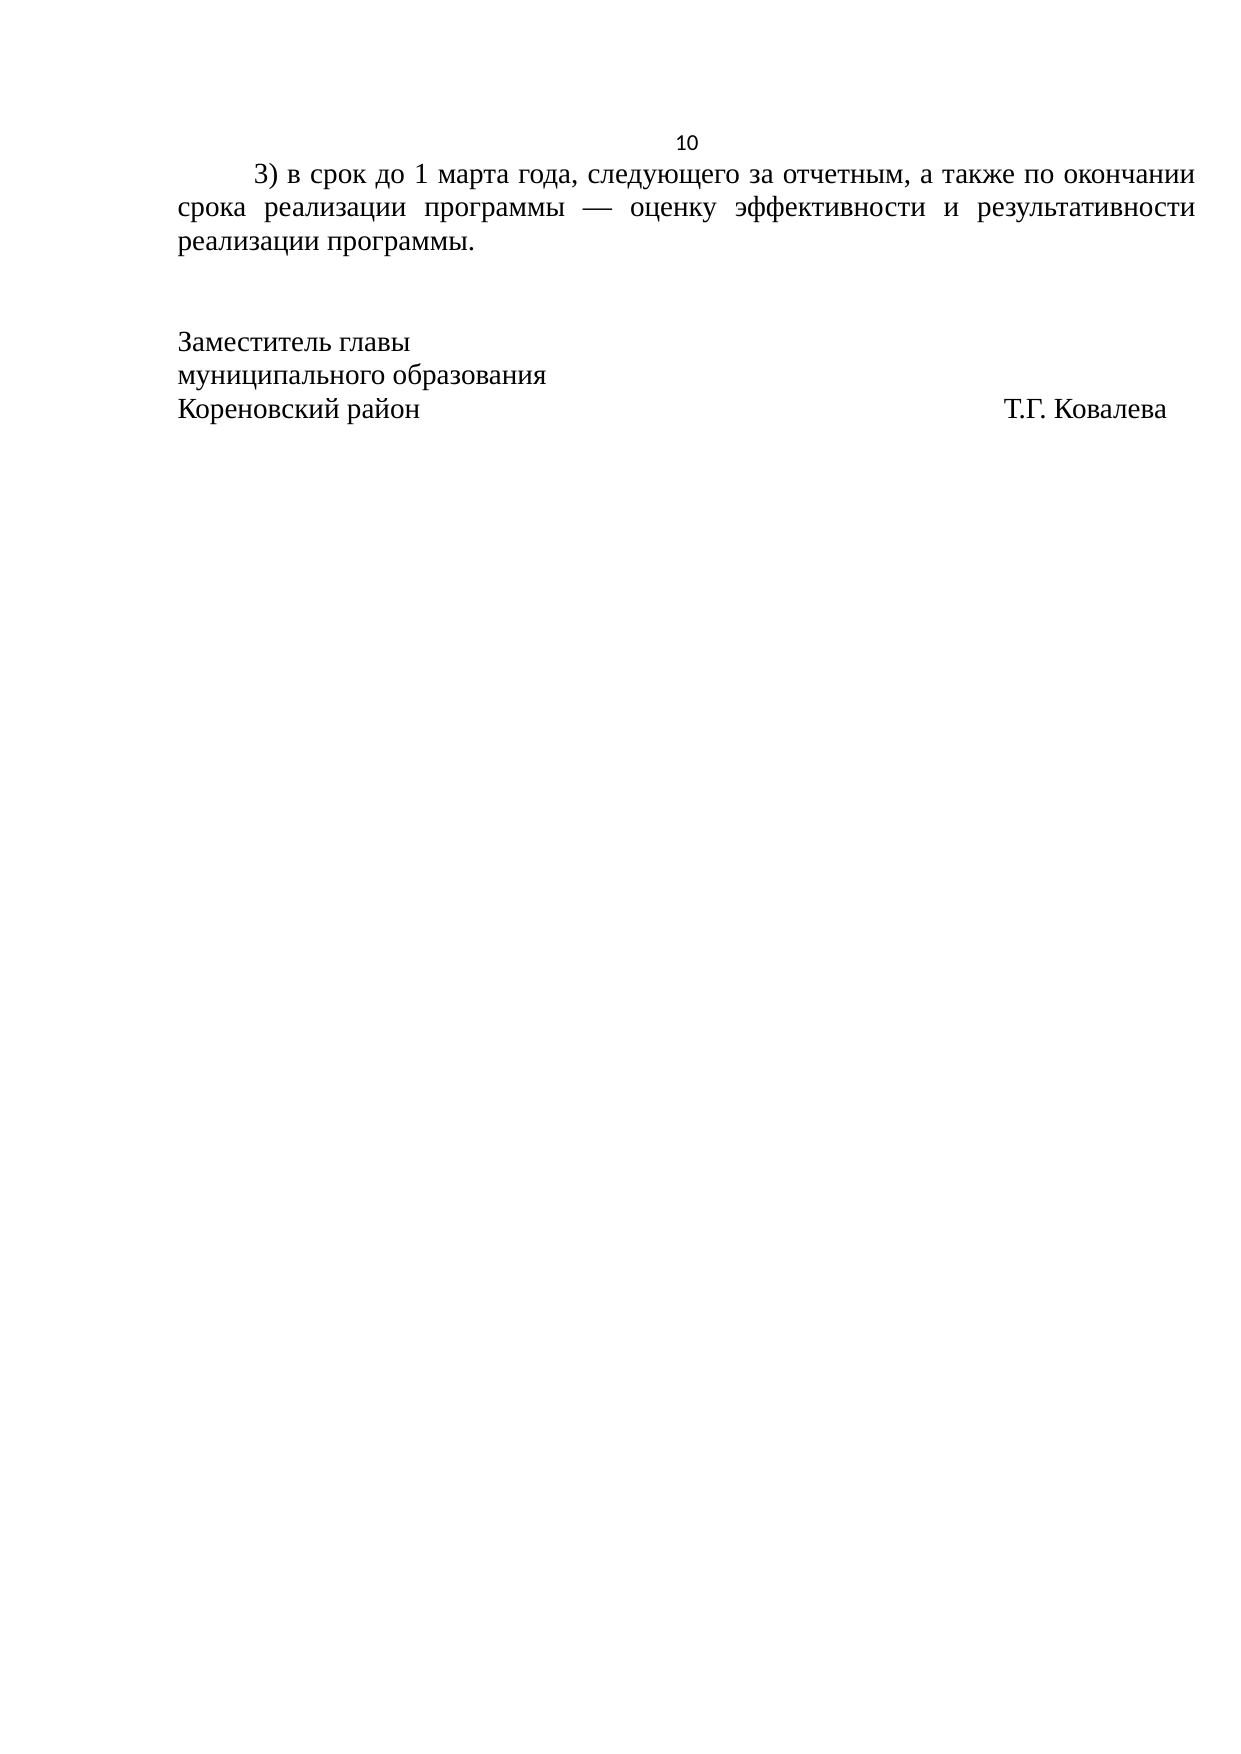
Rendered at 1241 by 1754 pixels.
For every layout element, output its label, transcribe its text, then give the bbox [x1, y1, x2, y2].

text Кореновский район Т.Г. Ковалева [177, 391, 1196, 424]
text муниципального образования [177, 357, 1196, 391]
text 3) в срок до 1 марта года, следующего за отчетным, а также по окончании срока реализации программы — оценку эффективности и результативности реализации программы. [177, 156, 1196, 257]
text Заместитель главы [177, 324, 1196, 357]
